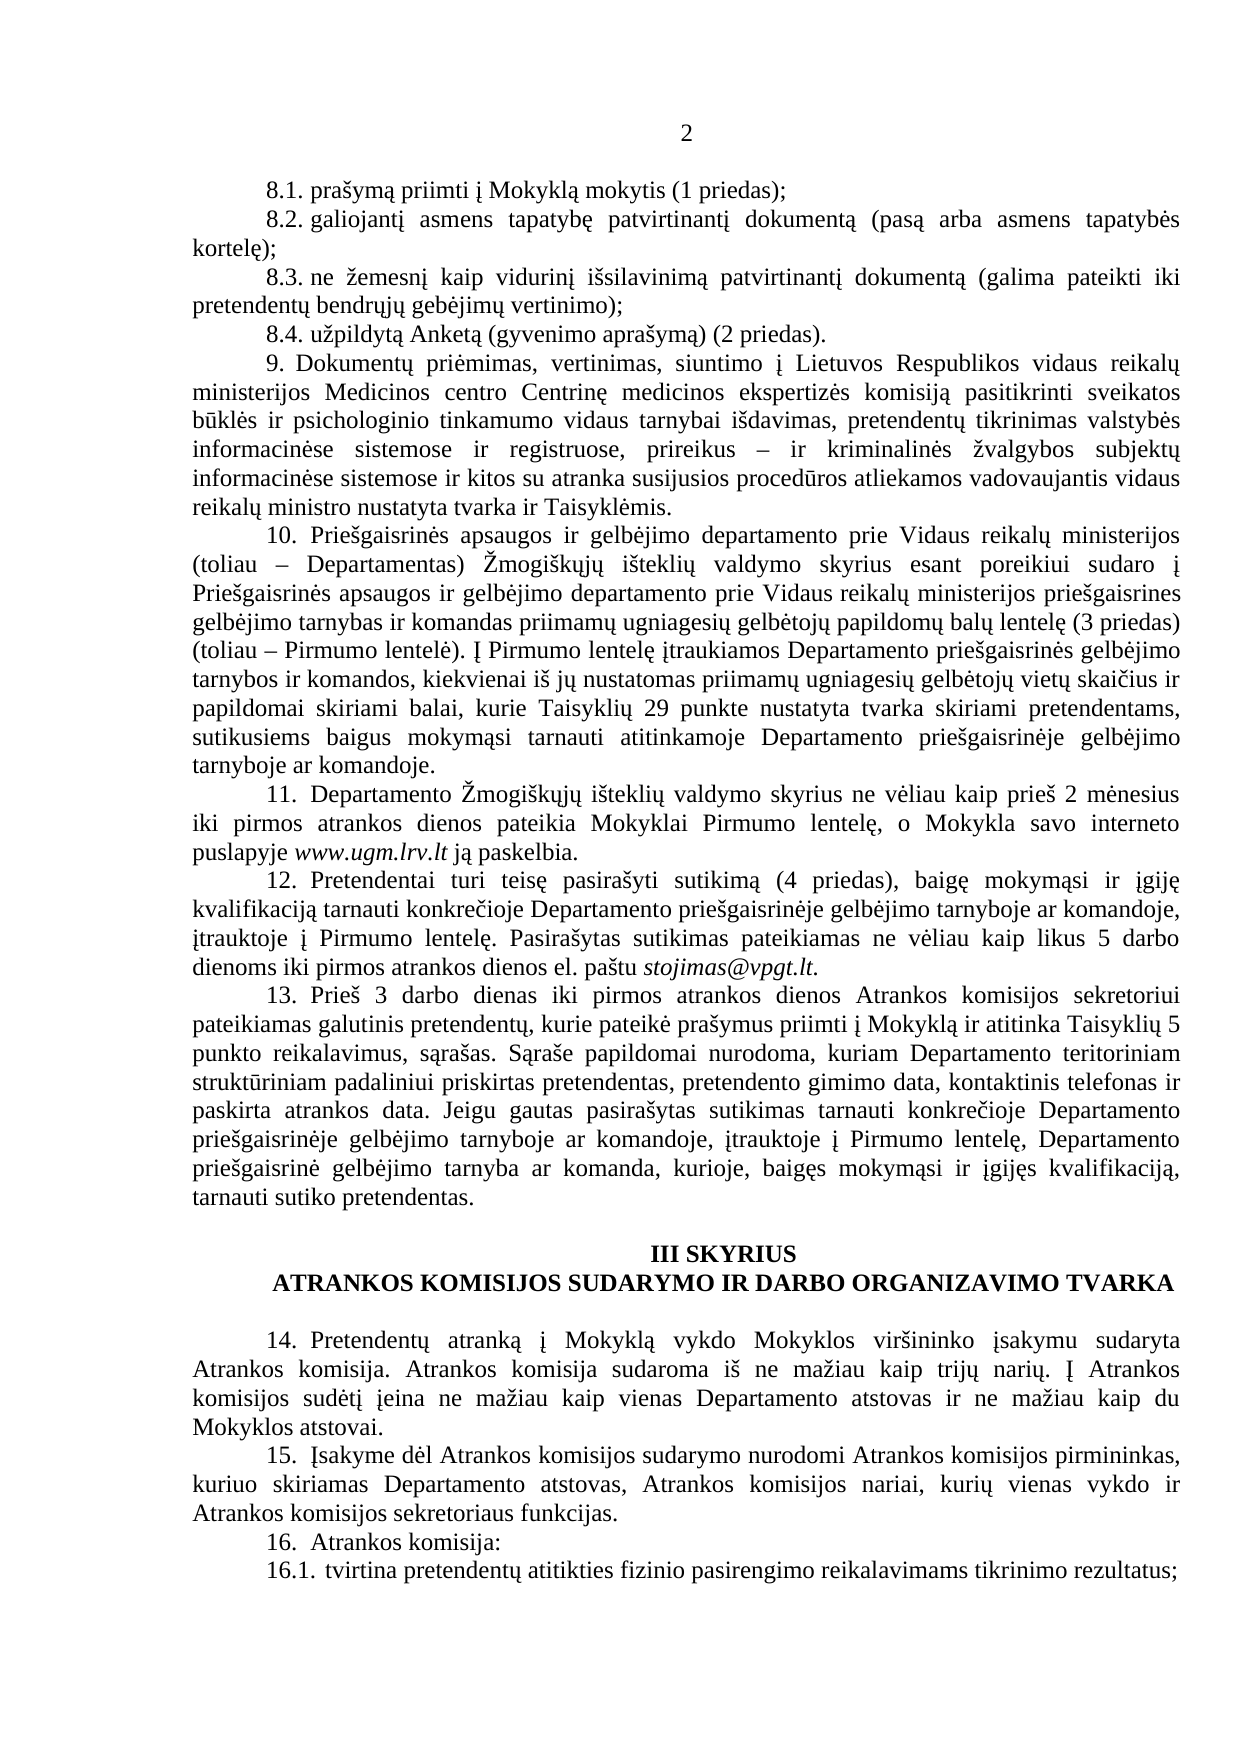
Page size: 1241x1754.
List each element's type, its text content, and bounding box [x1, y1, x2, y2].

text 16. Atrankos komisija: [192, 1527, 1181, 1556]
text 9. Dokumentų priėmimas, vertinimas, siuntimo į Lietuvos Respublikos vidaus reikalų ministerijos Medicinos centro Centrinę medicinos ekspertizės komisiją pasitikrinti sveikatos būklės ir psichologinio tinkamumo vidaus tarnybai išdavimas, pretendentų tikrinimas valstybės informacinėse sistemose ir registruose, prireikus – ir kriminalinės žvalgybos subjektų informacinėse sistemose ir kitos su atranka susijusios procedūros atliekamos vadovaujantis vidaus reikalų ministro nustatyta tvarka ir Taisyklėmis. [192, 348, 1181, 521]
text 8.2. galiojantį asmens tapatybę patvirtinantį dokumentą (pasą arba asmens tapatybės kortelę); [192, 204, 1181, 262]
text ATRANKOS KOMISIJOS SUDARYMO IR DARBO ORGANIZAVIMO TVARKA [192, 1268, 1181, 1297]
text 11. Departamento Žmogiškųjų išteklių valdymo skyrius ne vėliau kaip prieš 2 mėnesius iki pirmos atrankos dienos pateikia Mokyklai Pirmumo lentelę, o Mokykla savo interneto puslapyje www.ugm.lrv.lt ją paskelbia. [192, 779, 1181, 866]
text 8.4. užpildytą Anketą (gyvenimo aprašymą) (2 priedas). [192, 319, 1181, 348]
text 16.1. tvirtina pretendentų atitikties fizinio pasirengimo reikalavimams tikrinimo rezultatus; [192, 1556, 1181, 1584]
text 8.1. prašymą priimti į Mokyklą mokytis (1 priedas); [192, 176, 1181, 204]
text 15. Įsakyme dėl Atrankos komisijos sudarymo nurodomi Atrankos komisijos pirmininkas, kuriuo skiriamas Departamento atstovas, Atrankos komisijos nariai, kurių vienas vykdo ir Atrankos komisijos sekretoriaus funkcijas. [192, 1441, 1181, 1527]
text 14. Pretendentų atranką į Mokyklą vykdo Mokyklos viršininko įsakymu sudaryta Atrankos komisija. Atrankos komisija sudaroma iš ne mažiau kaip trijų narių. Į Atrankos komisijos sudėtį įeina ne mažiau kaip vienas Departamento atstovas ir ne mažiau kaip du Mokyklos atstovai. [192, 1326, 1181, 1441]
text 12. Pretendentai turi teisę pasirašyti sutikimą (4 priedas), baigę mokymąsi ir įgiję kvalifikaciją tarnauti konkrečioje Departamento priešgaisrinėje gelbėjimo tarnyboje ar komandoje, įtrauktoje į Pirmumo lentelę. Pasirašytas sutikimas pateikiamas ne vėliau kaip likus 5 darbo dienoms iki pirmos atrankos dienos el. paštu stojimas@vpgt.lt. [192, 866, 1181, 981]
text 8.3. ne žemesnį kaip vidurinį išsilavinimą patvirtinantį dokumentą (galima pateikti iki pretendentų bendrųjų gebėjimų vertinimo); [192, 262, 1181, 319]
text 13. Prieš 3 darbo dienas iki pirmos atrankos dienos Atrankos komisijos sekretoriui pateikiamas galutinis pretendentų, kurie pateikė prašymus priimti į Mokyklą ir atitinka Taisyklių 5 punkto reikalavimus, sąrašas. Sąraše papildomai nurodoma, kuriam Departamento teritoriniam struktūriniam padaliniui priskirtas pretendentas, pretendento gimimo data, kontaktinis telefonas ir paskirta atrankos data. Jeigu gautas pasirašytas sutikimas tarnauti konkrečioje Departamento priešgaisrinėje gelbėjimo tarnyboje ar komandoje, įtrauktoje į Pirmumo lentelę, Departamento priešgaisrinė gelbėjimo tarnyba ar komanda, kurioje, baigęs mokymąsi ir įgijęs kvalifikaciją, tarnauti sutiko pretendentas. [192, 981, 1181, 1211]
text 10. Priešgaisrinės apsaugos ir gelbėjimo departamento prie Vidaus reikalų ministerijos (toliau – Departamentas) Žmogiškųjų išteklių valdymo skyrius esant poreikiui sudaro į Priešgaisrinės apsaugos ir gelbėjimo departamento prie Vidaus reikalų ministerijos priešgaisrines gelbėjimo tarnybas ir komandas priimamų ugniagesių gelbėtojų papildomų balų lentelę (3 priedas) (toliau – Pirmumo lentelė). Į Pirmumo lentelę įtraukiamos Departamento priešgaisrinės gelbėjimo tarnybos ir komandos, kiekvienai iš jų nustatomas priimamų ugniagesių gelbėtojų vietų skaičius ir papildomai skiriami balai, kurie Taisyklių 29 punkte nustatyta tvarka skiriami pretendentams, sutikusiems baigus mokymąsi tarnauti atitinkamoje Departamento priešgaisrinėje gelbėjimo tarnyboje ar komandoje. [192, 521, 1181, 779]
text III SKYRIUS [192, 1239, 1181, 1268]
